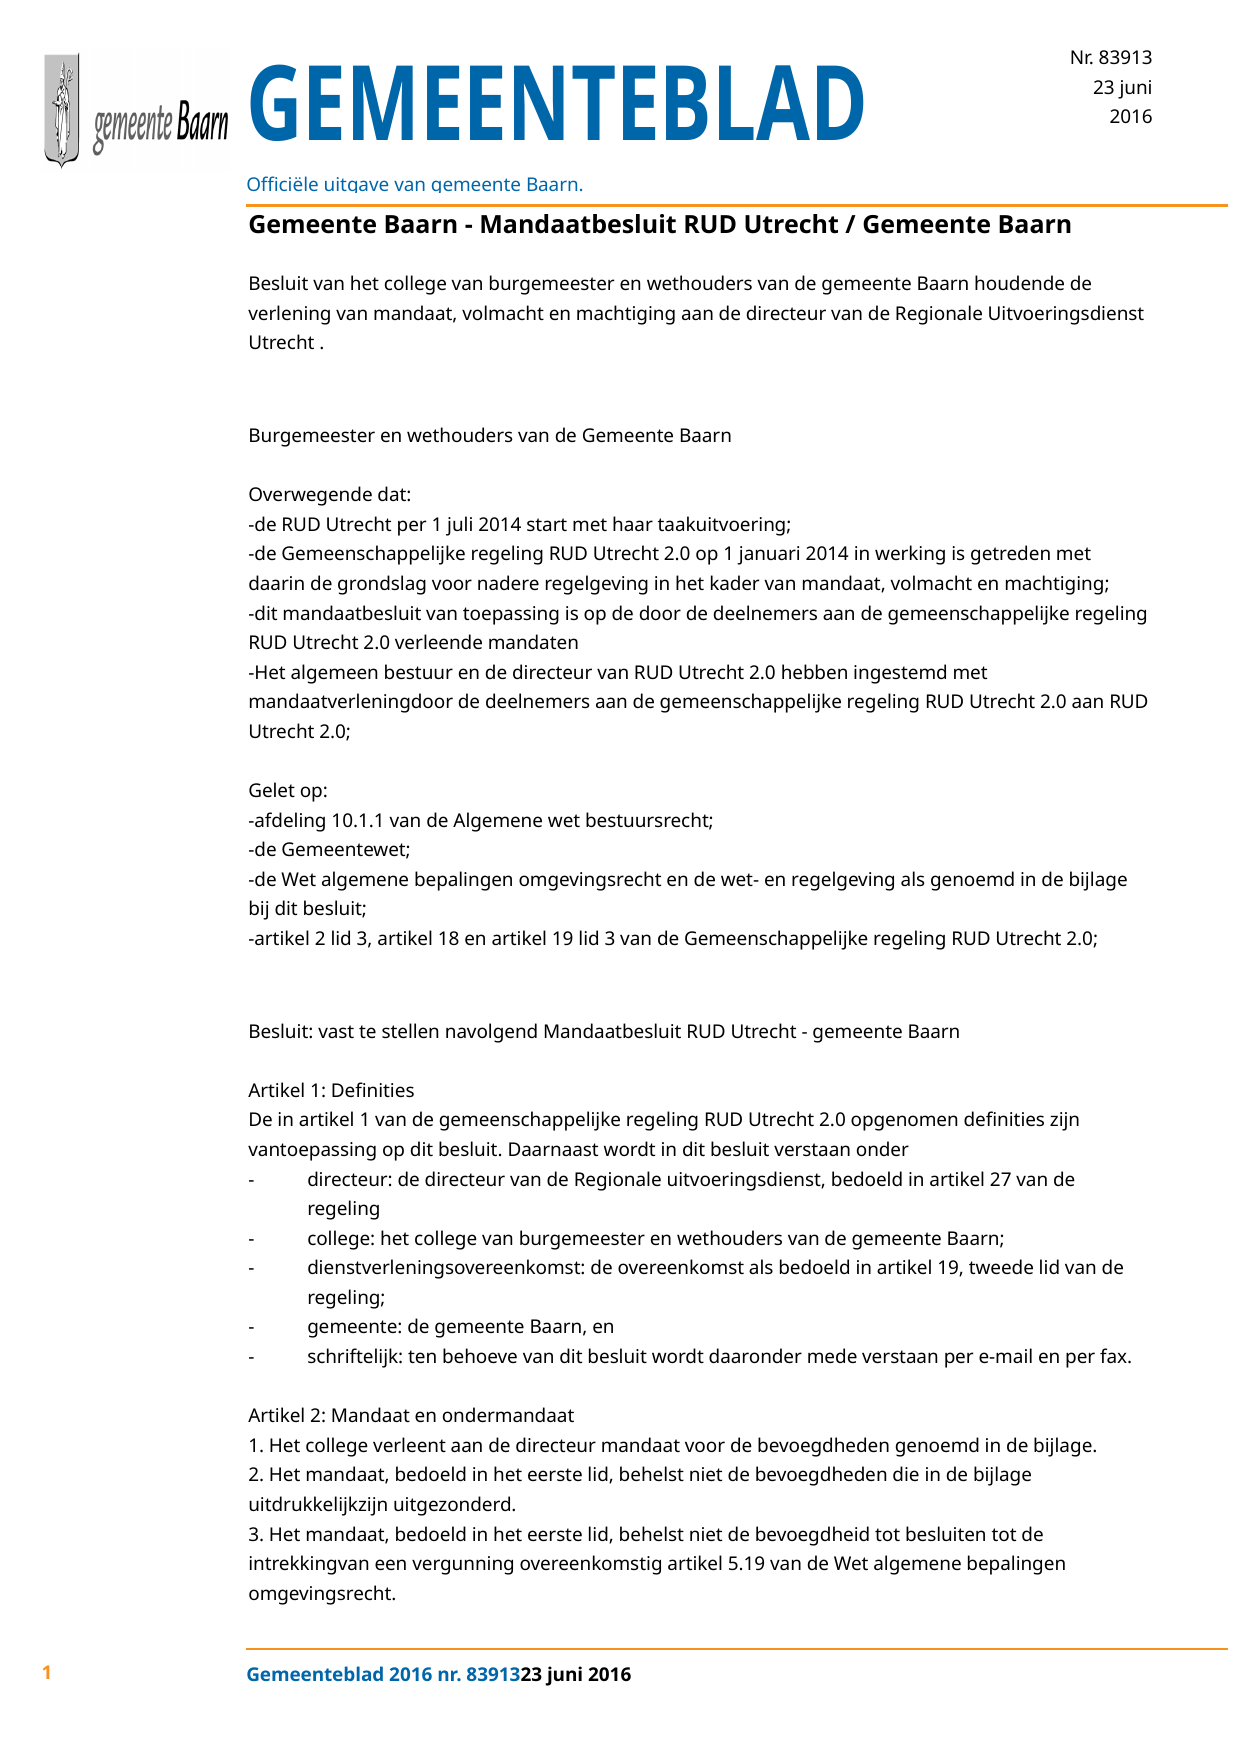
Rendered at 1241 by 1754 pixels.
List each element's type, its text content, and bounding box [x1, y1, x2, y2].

text Besluit: vast te stellen navolgend Mandaatbesluit RUD Utrecht - gemeente Baarn [248, 1018, 1152, 1043]
text -artikel 2 lid 3, artikel 18 en artikel 19 lid 3 van de Gemeenschappelijke regeling RUD Utrecht 2.0; [248, 925, 1152, 951]
list gemeente: de gemeente Baarn, en [248, 1314, 1152, 1339]
text -de Wet algemene bepalingen omgevingsrecht en de wet- en regelgeving als genoemd in de bijlage bij dit besluit; [248, 866, 1152, 921]
text Gelet op: [248, 777, 1152, 803]
list schriftelijk: ten behoeve van dit besluit wordt daaronder mede verstaan per e-mail en per fax. [248, 1343, 1152, 1369]
text -afdeling 10.1.1 van de Algemene wet bestuursrecht; [248, 807, 1152, 832]
list directeur: de directeur van de Regionale uitvoeringsdienst, bedoeld in artikel 27 van de regeling [248, 1166, 1152, 1221]
text -dit mandaatbesluit van toepassing is op de door de deelnemers aan de gemeenschappelijke regeling RUD Utrecht 2.0 verleende mandaten [248, 600, 1152, 655]
list dienstverleningsovereenkomst: de overeenkomst als bedoeld in artikel 19, tweede lid van de regeling; [248, 1254, 1152, 1310]
text -Het algemeen bestuur en de directeur van RUD Utrecht 2.0 hebben ingestemd met mandaatverleningdoor de deelnemers aan de gemeenschappelijke regeling RUD Utrecht 2.0 aan RUD Utrecht 2.0; [248, 659, 1152, 744]
text -de Gemeenschappelijke regeling RUD Utrecht 2.0 op 1 januari 2014 in werking is getreden met daarin de grondslag voor nadere regelgeving in het kader van mandaat, volmacht en machtiging; [248, 541, 1152, 596]
text Artikel 2: Mandaat en ondermandaat [248, 1402, 1152, 1428]
text Besluit van het college van burgemeester en wethouders van de gemeente Baarn houdende de verlening van mandaat, volmacht en machtiging aan de directeur van de Regionale Uitvoeringsdienst Utrecht . [248, 270, 1152, 355]
picture [41, 47, 231, 172]
text -de Gemeentewet; [248, 836, 1152, 862]
text Overwegende dat: [248, 481, 1152, 507]
text 3. Het mandaat, bedoeld in het eerste lid, behelst niet de bevoegdheid tot besluiten tot de intrekkingvan een vergunning overeenkomstig artikel 5.19 van de Wet algemene bepalingen omgevingsrecht. [248, 1521, 1152, 1606]
text -de RUD Utrecht per 1 juli 2014 start met haar taakuitvoering; [248, 511, 1152, 537]
text De in artikel 1 van de gemeenschappelijke regeling RUD Utrecht 2.0 opgenomen definities zijn vantoepassing op dit besluit. Daarnaast wordt in dit besluit verstaan onder [248, 1107, 1152, 1162]
text Gemeente Baarn - Mandaatbesluit RUD Utrecht / Gemeente Baarn [248, 207, 1152, 241]
text 1. Het college verleent aan de directeur mandaat voor de bevoegdheden genoemd in de bijlage. [248, 1432, 1152, 1458]
text 2. Het mandaat, bedoeld in het eerste lid, behelst niet de bevoegdheden die in de bijlage uitdrukkelijkzijn uitgezonderd. [248, 1462, 1152, 1517]
text Burgemeester en wethouders van de Gemeente Baarn [248, 422, 1152, 448]
text Artikel 1: Definities [248, 1077, 1152, 1103]
list college: het college van burgemeester en wethouders van de gemeente Baarn; [248, 1225, 1152, 1251]
